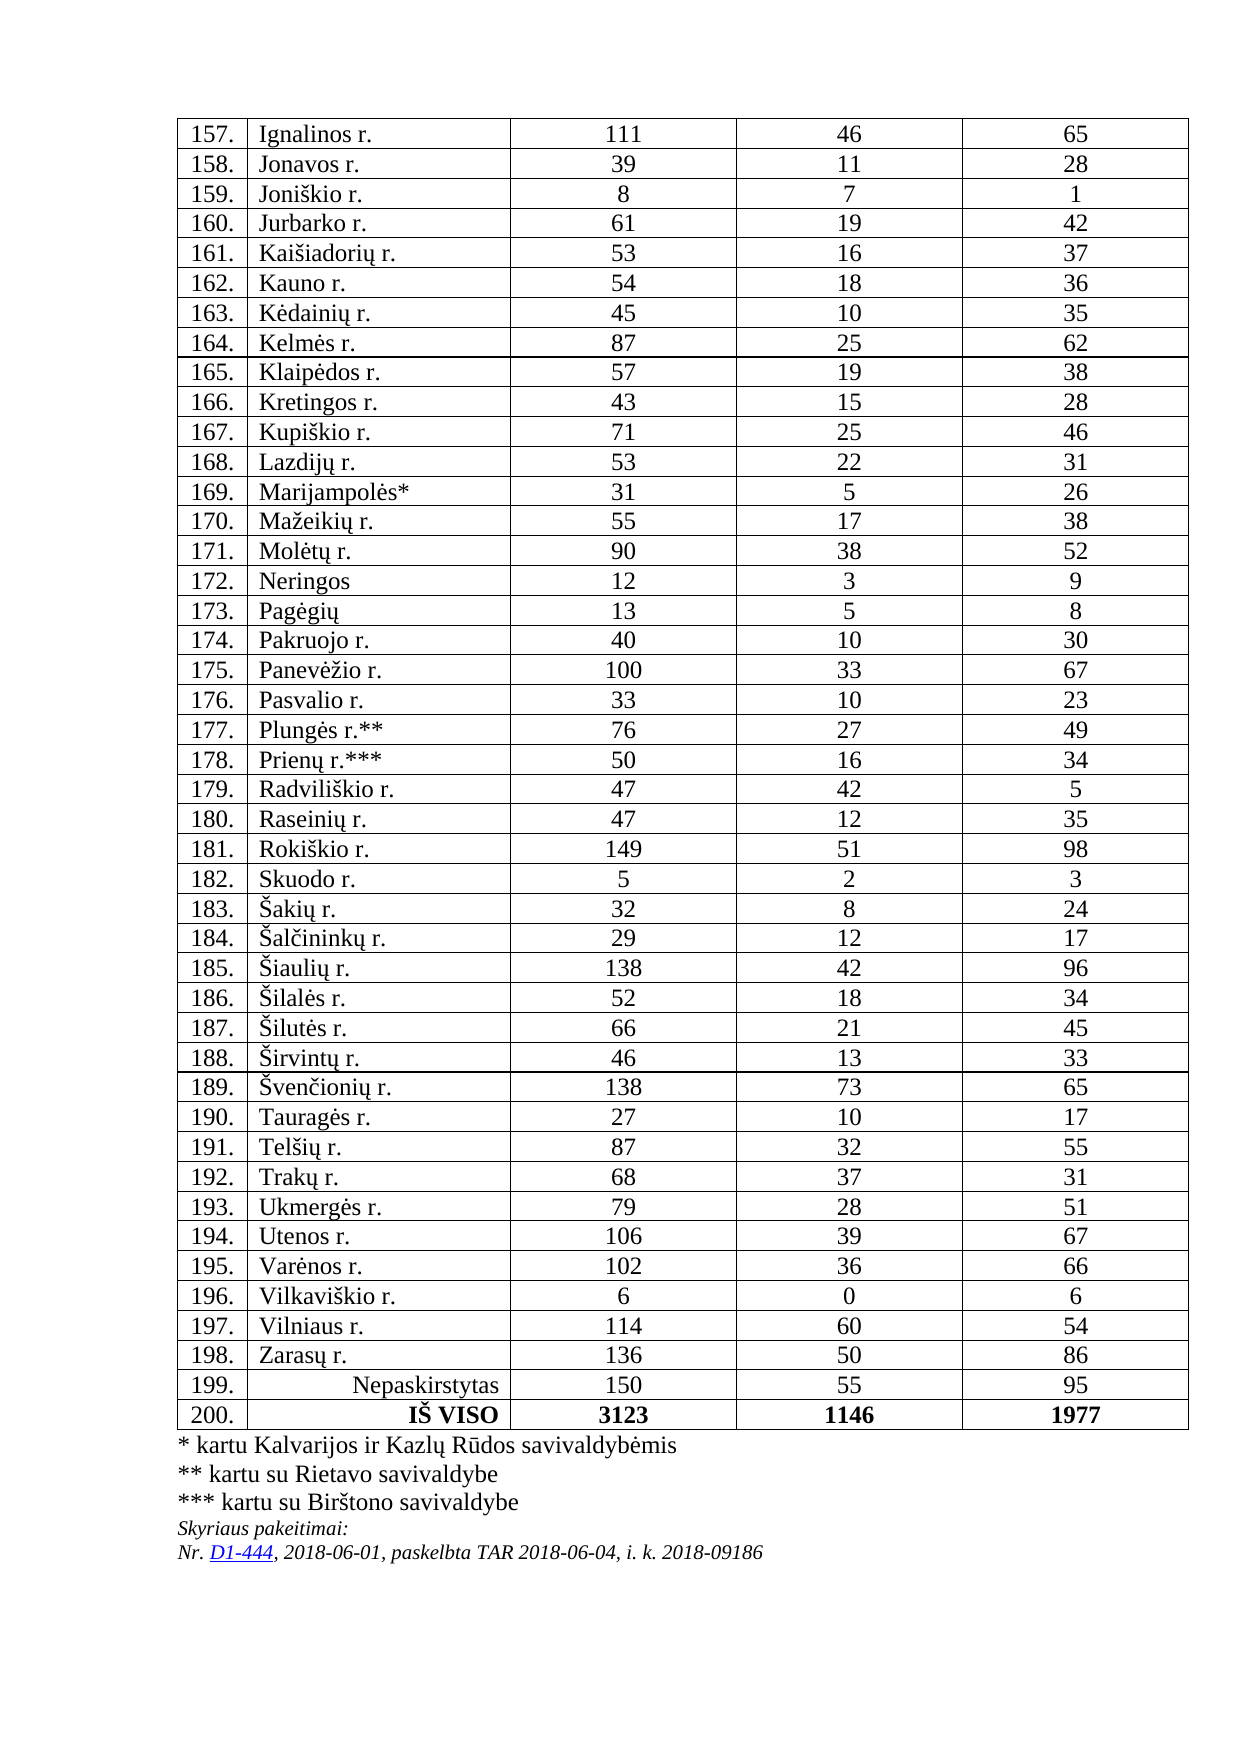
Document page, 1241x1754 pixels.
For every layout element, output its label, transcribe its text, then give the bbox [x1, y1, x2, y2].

table_cell 12 [737, 804, 962, 833]
table_cell 28 [963, 387, 1188, 416]
table_cell 66 [963, 1251, 1188, 1280]
table_cell Radviliškio r. [248, 775, 510, 803]
table_cell Skuodo r. [248, 864, 510, 893]
table_cell 38 [963, 506, 1188, 535]
table_cell 30 [963, 626, 1188, 654]
table_cell Širvintų r. [248, 1043, 510, 1071]
table_cell Mažeikių r. [248, 506, 510, 535]
table_cell 96 [963, 953, 1188, 982]
table_cell 28 [963, 149, 1188, 178]
table_cell 176. [178, 685, 247, 714]
table_cell 18 [737, 983, 962, 1012]
table_cell 185. [178, 953, 247, 982]
table_cell IŠ VISO [248, 1400, 510, 1429]
table_cell Marijampolės* [248, 477, 510, 505]
table_cell 150 [511, 1370, 736, 1399]
table_cell 194. [178, 1221, 247, 1250]
table_cell Kaišiadorių r. [248, 238, 510, 267]
table_cell 31 [511, 477, 736, 505]
table_cell 138 [511, 1073, 736, 1101]
table_cell Panevėžio r. [248, 655, 510, 684]
table_cell Jonavos r. [248, 149, 510, 178]
table_cell 39 [737, 1221, 962, 1250]
table_cell 102 [511, 1251, 736, 1280]
table_cell 39 [511, 149, 736, 178]
table_cell 54 [963, 1311, 1188, 1339]
table_cell 171. [178, 536, 247, 565]
table_cell Tauragės r. [248, 1102, 510, 1131]
table_cell 182. [178, 864, 247, 893]
table_cell 42 [737, 953, 962, 982]
table_cell 3 [963, 864, 1188, 893]
table_cell 19 [737, 358, 962, 386]
table_cell 24 [963, 894, 1188, 922]
table_cell Švenčionių r. [248, 1073, 510, 1101]
table_cell 191. [178, 1132, 247, 1161]
table_cell 10 [737, 685, 962, 714]
table_cell 95 [963, 1370, 1188, 1399]
table_cell 8 [737, 894, 962, 922]
table_cell 98 [963, 834, 1188, 863]
table_cell 13 [737, 1043, 962, 1071]
table_cell 195. [178, 1251, 247, 1280]
table_cell 164. [178, 328, 247, 356]
table_cell 6 [511, 1281, 736, 1310]
table_cell 166. [178, 387, 247, 416]
table_cell 28 [737, 1192, 962, 1220]
table_cell 0 [737, 1281, 962, 1310]
table_cell 169. [178, 477, 247, 505]
table_cell 179. [178, 775, 247, 803]
table_cell 196. [178, 1281, 247, 1310]
table_cell Šilalės r. [248, 983, 510, 1012]
table_cell 189. [178, 1073, 247, 1101]
table_cell 193. [178, 1192, 247, 1220]
table_cell 5 [737, 477, 962, 505]
table_cell Pasvalio r. [248, 685, 510, 714]
table_cell 67 [963, 655, 1188, 684]
table_cell 16 [737, 238, 962, 267]
table_cell Pakruojo r. [248, 626, 510, 654]
table_cell 60 [737, 1311, 962, 1339]
table_cell Kupiškio r. [248, 417, 510, 446]
table_cell 167. [178, 417, 247, 446]
table_cell Vilkaviškio r. [248, 1281, 510, 1310]
table_cell 25 [737, 417, 962, 446]
table_cell 45 [511, 298, 736, 327]
table_cell 55 [963, 1132, 1188, 1161]
table_cell 149 [511, 834, 736, 863]
table_cell 9 [963, 566, 1188, 595]
table_cell 90 [511, 536, 736, 565]
table_cell 35 [963, 298, 1188, 327]
table_cell 136 [511, 1341, 736, 1369]
table_cell 5 [511, 864, 736, 893]
table_cell 61 [511, 209, 736, 237]
table_cell 170. [178, 506, 247, 535]
table_cell 33 [963, 1043, 1188, 1071]
table_cell 46 [737, 119, 962, 148]
table_cell 181. [178, 834, 247, 863]
table_cell 50 [511, 745, 736, 773]
table_cell 10 [737, 626, 962, 654]
table_cell 186. [178, 983, 247, 1012]
table_cell 162. [178, 268, 247, 297]
table_cell 157. [178, 119, 247, 148]
text ** kartu su Rietavo savivaldybe [177, 1459, 1181, 1487]
table_cell 8 [963, 596, 1188, 624]
table_cell 197. [178, 1311, 247, 1339]
table_cell 65 [963, 1073, 1188, 1101]
table_cell 2 [737, 864, 962, 893]
table_cell 87 [511, 1132, 736, 1161]
table_cell Klaipėdos r. [248, 358, 510, 386]
table_cell 17 [963, 1102, 1188, 1131]
table_cell 6 [963, 1281, 1188, 1310]
table_cell 12 [737, 924, 962, 952]
table_cell 27 [511, 1102, 736, 1131]
table_cell 55 [511, 506, 736, 535]
table_cell 100 [511, 655, 736, 684]
table_cell 160. [178, 209, 247, 237]
table_cell 46 [511, 1043, 736, 1071]
table_cell 22 [737, 447, 962, 476]
table_cell 46 [963, 417, 1188, 446]
table_cell 10 [737, 1102, 962, 1131]
table_cell 25 [737, 328, 962, 356]
table_cell 172. [178, 566, 247, 595]
table_cell 27 [737, 715, 962, 744]
table_cell Kretingos r. [248, 387, 510, 416]
table_cell Joniškio r. [248, 179, 510, 207]
table_cell Ukmergės r. [248, 1192, 510, 1220]
table_cell 43 [511, 387, 736, 416]
table_cell 36 [737, 1251, 962, 1280]
table_cell Molėtų r. [248, 536, 510, 565]
table_cell Prienų r.*** [248, 745, 510, 773]
table_cell 13 [511, 596, 736, 624]
table_cell Šilutės r. [248, 1013, 510, 1042]
table_cell 173. [178, 596, 247, 624]
table_cell 32 [737, 1132, 962, 1161]
table_cell Šiaulių r. [248, 953, 510, 982]
table_cell 35 [963, 804, 1188, 833]
table_cell 180. [178, 804, 247, 833]
table_cell 21 [737, 1013, 962, 1042]
table_cell 71 [511, 417, 736, 446]
table_cell 38 [963, 358, 1188, 386]
table_cell 138 [511, 953, 736, 982]
table_cell 47 [511, 804, 736, 833]
table_cell 5 [737, 596, 962, 624]
table_cell 192. [178, 1162, 247, 1191]
table_cell 187. [178, 1013, 247, 1042]
table_cell 47 [511, 775, 736, 803]
table_cell 17 [737, 506, 962, 535]
table_cell 199. [178, 1370, 247, 1399]
table_cell 161. [178, 238, 247, 267]
table_cell 42 [963, 209, 1188, 237]
table_cell 32 [511, 894, 736, 922]
table_cell 8 [511, 179, 736, 207]
table_cell 7 [737, 179, 962, 207]
table_cell 37 [737, 1162, 962, 1191]
table_cell 12 [511, 566, 736, 595]
table_cell 26 [963, 477, 1188, 505]
table_cell 51 [737, 834, 962, 863]
table_cell 37 [963, 238, 1188, 267]
table_cell 52 [963, 536, 1188, 565]
table_cell 198. [178, 1341, 247, 1369]
table_cell Jurbarko r. [248, 209, 510, 237]
table_cell 3123 [511, 1400, 736, 1429]
text Skyriaus pakeitimai: [177, 1516, 1181, 1540]
table_cell 159. [178, 179, 247, 207]
table_cell 175. [178, 655, 247, 684]
table_cell 16 [737, 745, 962, 773]
table_cell Nepaskirstytas [248, 1370, 510, 1399]
table_cell 55 [737, 1370, 962, 1399]
table_cell Kelmės r. [248, 328, 510, 356]
table_cell 36 [963, 268, 1188, 297]
table_cell Neringos [248, 566, 510, 595]
table_cell 87 [511, 328, 736, 356]
table_cell Trakų r. [248, 1162, 510, 1191]
table_cell 50 [737, 1341, 962, 1369]
table_cell 11 [737, 149, 962, 178]
table_cell 42 [737, 775, 962, 803]
table_cell 65 [963, 119, 1188, 148]
table_cell 49 [963, 715, 1188, 744]
table_cell 62 [963, 328, 1188, 356]
text *** kartu su Birštono savivaldybe [177, 1487, 1181, 1516]
table_cell 76 [511, 715, 736, 744]
table_cell 73 [737, 1073, 962, 1101]
table_cell 1 [963, 179, 1188, 207]
table_cell 163. [178, 298, 247, 327]
table_cell Vilniaus r. [248, 1311, 510, 1339]
table_cell Šalčininkų r. [248, 924, 510, 952]
table_cell 54 [511, 268, 736, 297]
table_cell 45 [963, 1013, 1188, 1042]
table_cell 66 [511, 1013, 736, 1042]
table_cell 29 [511, 924, 736, 952]
table_cell Zarasų r. [248, 1341, 510, 1369]
table_cell Varėnos r. [248, 1251, 510, 1280]
table_cell 168. [178, 447, 247, 476]
table_cell 174. [178, 626, 247, 654]
table_cell 31 [963, 1162, 1188, 1191]
table_cell Lazdijų r. [248, 447, 510, 476]
table_cell 31 [963, 447, 1188, 476]
table_cell 34 [963, 745, 1188, 773]
table_cell 200. [178, 1400, 247, 1429]
text Nr. D1-444, 2018-06-01, paskelbta TAR 2018-06-04, i. k. 2018-09186 [177, 1540, 1181, 1564]
table_cell 3 [737, 566, 962, 595]
table_cell 34 [963, 983, 1188, 1012]
table_cell 40 [511, 626, 736, 654]
table_cell 17 [963, 924, 1188, 952]
table_cell 68 [511, 1162, 736, 1191]
table_cell 23 [963, 685, 1188, 714]
table_cell 114 [511, 1311, 736, 1339]
table_cell 38 [737, 536, 962, 565]
table_cell 57 [511, 358, 736, 386]
table_cell Plungės r.** [248, 715, 510, 744]
table_cell 53 [511, 447, 736, 476]
table_cell 1146 [737, 1400, 962, 1429]
table_cell 19 [737, 209, 962, 237]
table_cell 184. [178, 924, 247, 952]
table_cell 33 [737, 655, 962, 684]
table_cell Utenos r. [248, 1221, 510, 1250]
table_cell 178. [178, 745, 247, 773]
table_cell 190. [178, 1102, 247, 1131]
table_cell Šakių r. [248, 894, 510, 922]
table_cell Ignalinos r. [248, 119, 510, 148]
table_cell 86 [963, 1341, 1188, 1369]
table_cell 188. [178, 1043, 247, 1071]
table_cell 10 [737, 298, 962, 327]
table_cell 183. [178, 894, 247, 922]
table_cell Kėdainių r. [248, 298, 510, 327]
table_cell Telšių r. [248, 1132, 510, 1161]
table_cell 1977 [963, 1400, 1188, 1429]
table_cell Kauno r. [248, 268, 510, 297]
table_cell Rokiškio r. [248, 834, 510, 863]
table_cell Raseinių r. [248, 804, 510, 833]
table_cell 33 [511, 685, 736, 714]
table_cell 67 [963, 1221, 1188, 1250]
table_cell 79 [511, 1192, 736, 1220]
table_cell 51 [963, 1192, 1188, 1220]
table_cell 158. [178, 149, 247, 178]
table_cell 106 [511, 1221, 736, 1250]
table_cell 177. [178, 715, 247, 744]
table_cell 53 [511, 238, 736, 267]
table_cell 18 [737, 268, 962, 297]
table_cell 165. [178, 358, 247, 386]
table_cell Pagėgių [248, 596, 510, 624]
table_cell 15 [737, 387, 962, 416]
table_cell 5 [963, 775, 1188, 803]
text * kartu Kalvarijos ir Kazlų Rūdos savivaldybėmis [177, 1430, 1181, 1459]
table_cell 111 [511, 119, 736, 148]
table_cell 52 [511, 983, 736, 1012]
